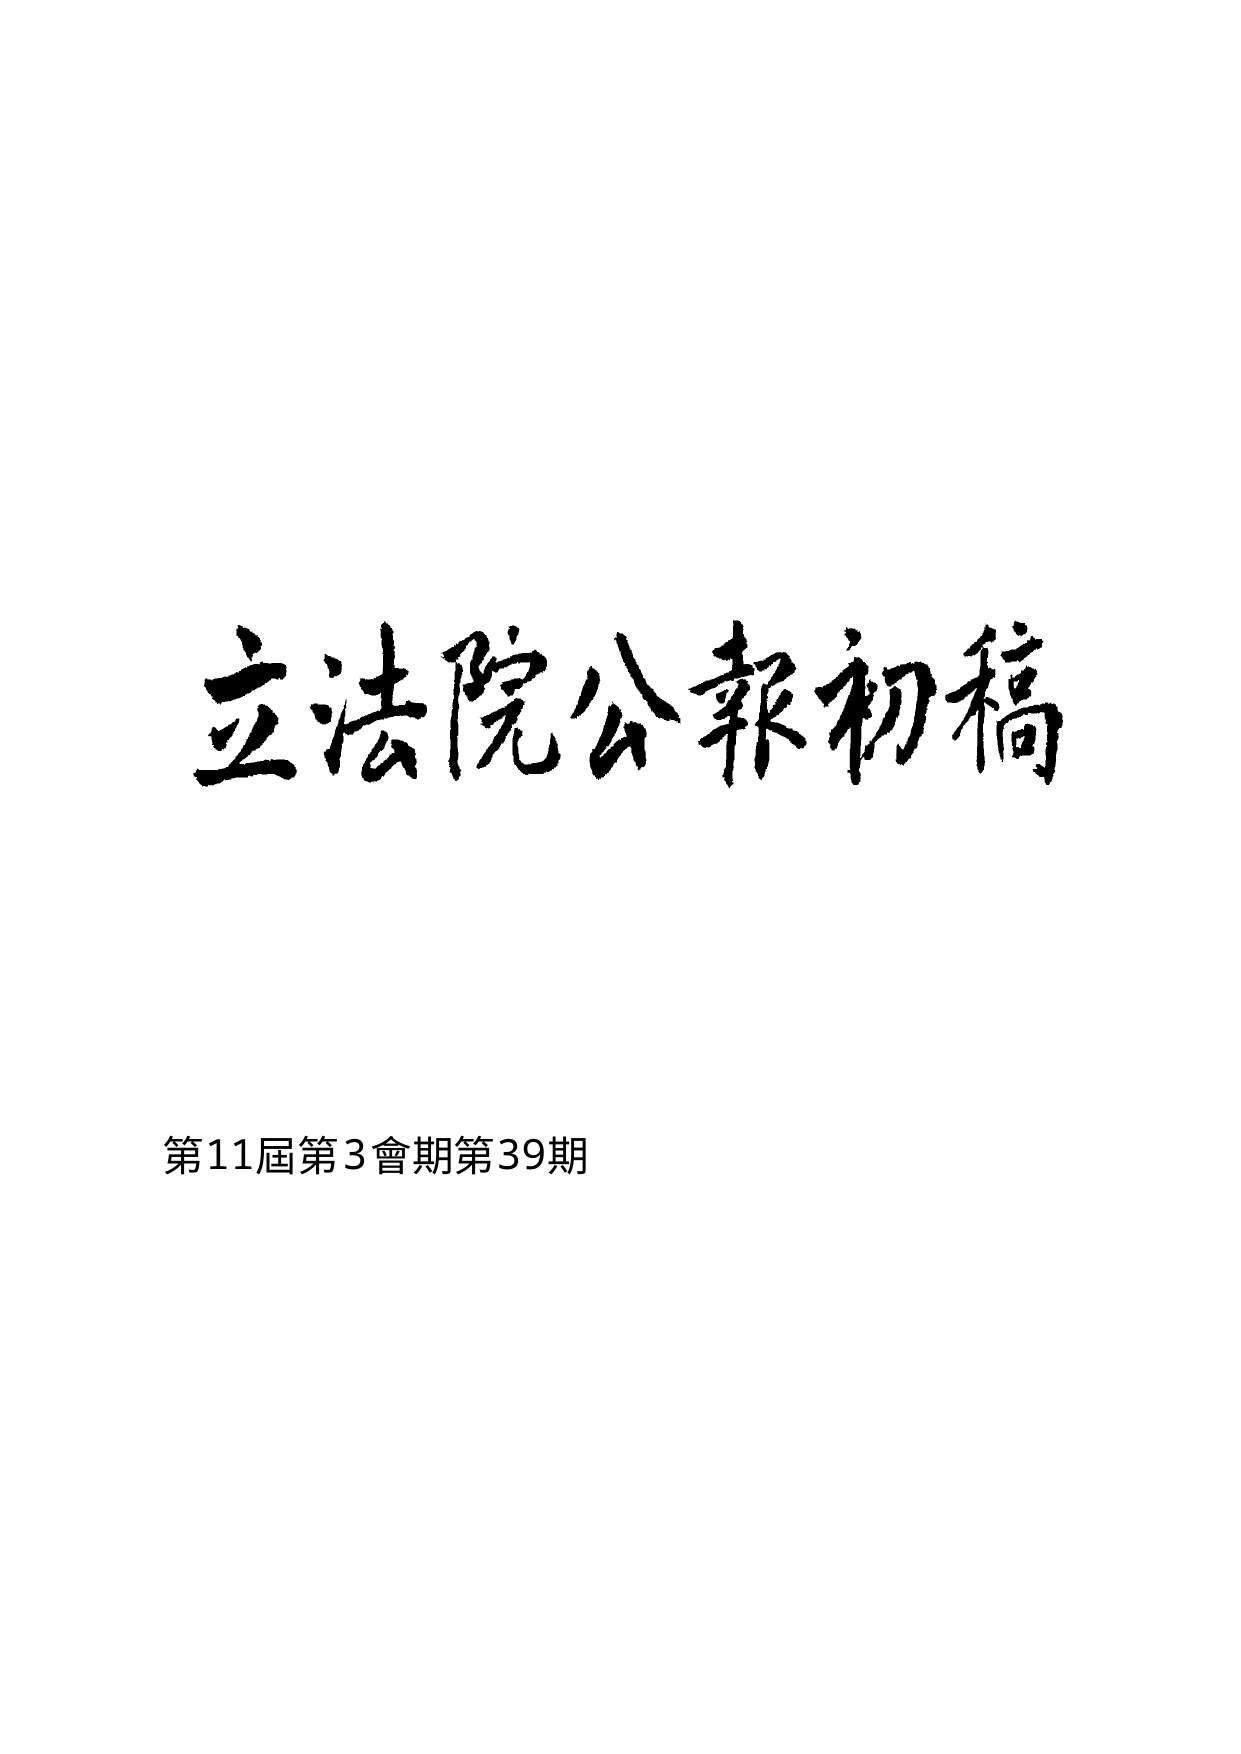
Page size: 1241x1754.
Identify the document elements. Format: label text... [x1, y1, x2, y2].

table_header [151, 406, 1098, 902]
table_header 第11屆第3會期第39期 [151, 1089, 617, 1234]
